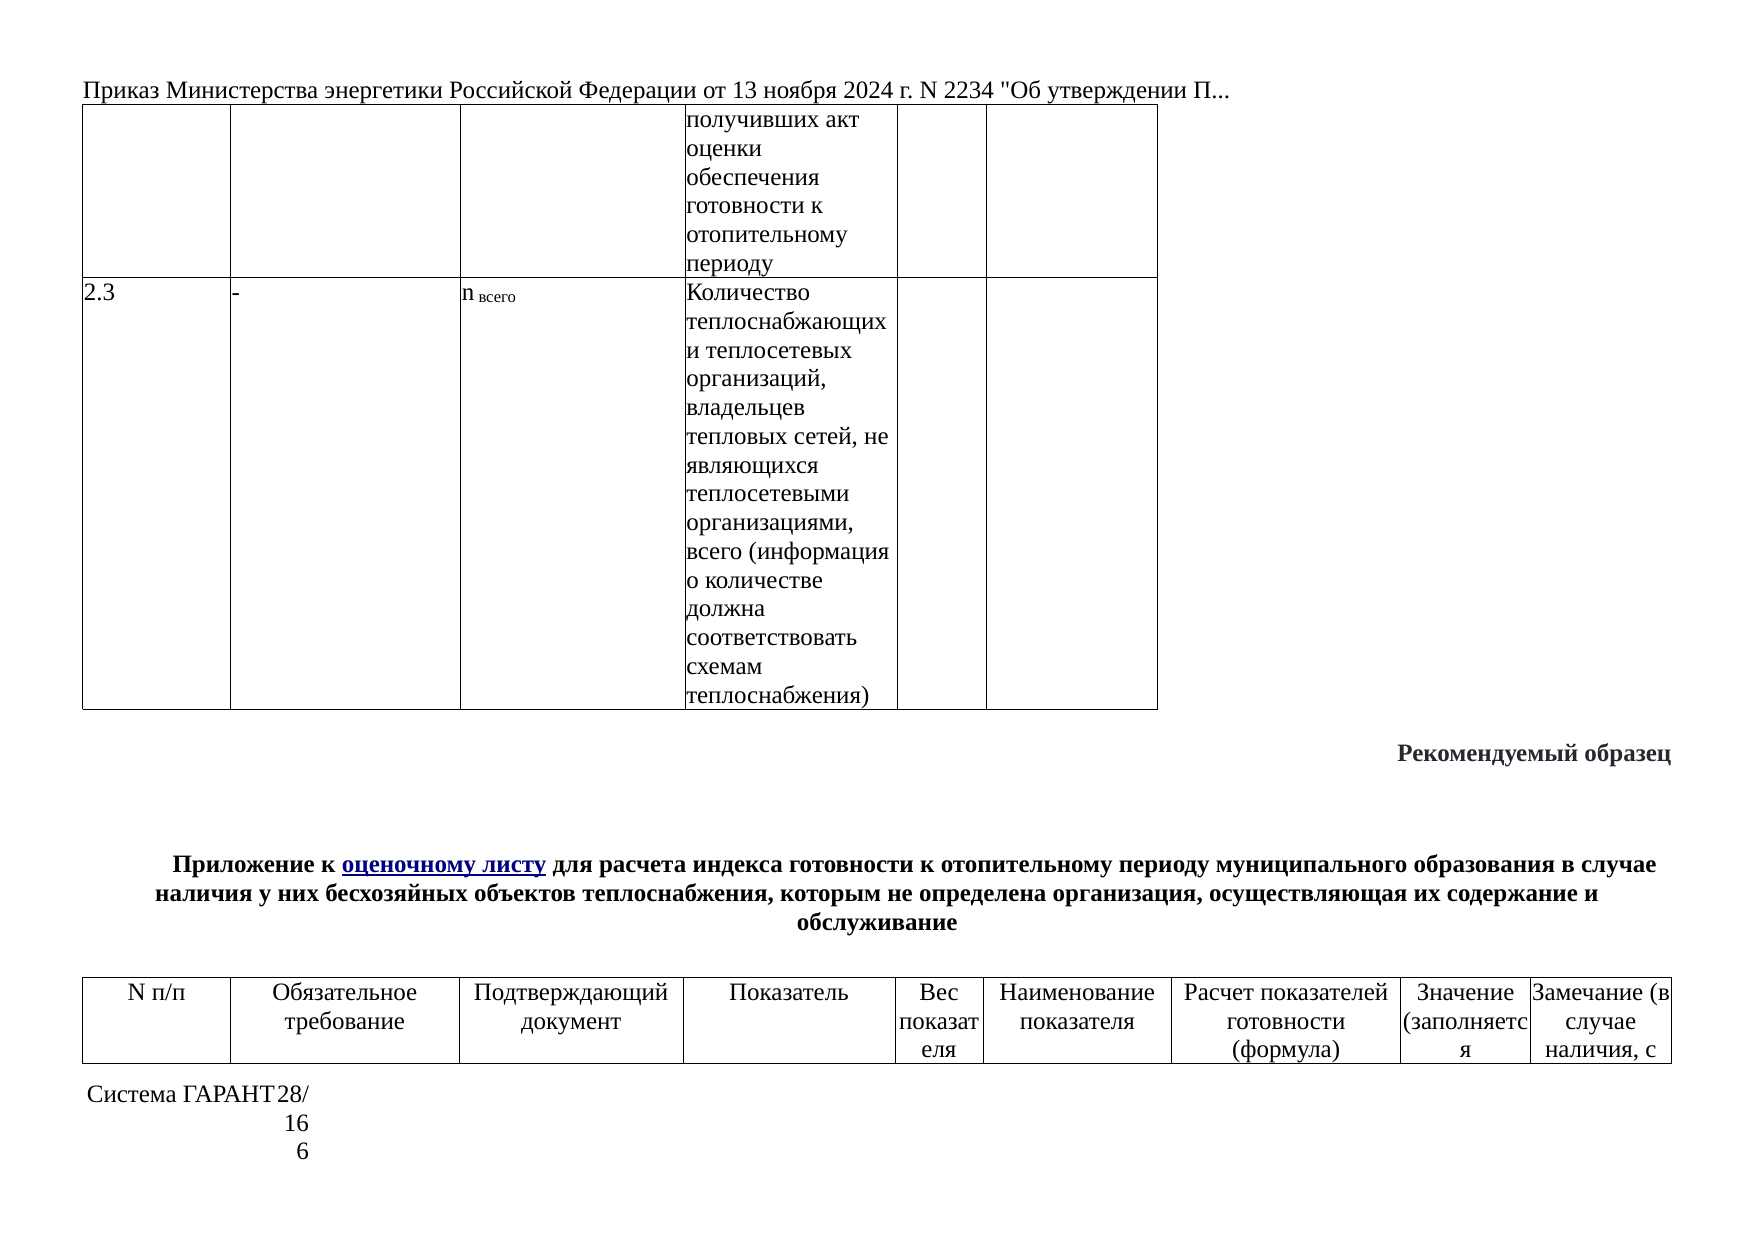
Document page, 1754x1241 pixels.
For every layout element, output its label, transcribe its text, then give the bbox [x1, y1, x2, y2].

table_cell [461, 105, 685, 277]
table_cell - [231, 105, 460, 277]
table_header Показатель [684, 978, 895, 1063]
table_header Расчет показателей готовности (формула) [1172, 978, 1400, 1063]
table_cell [987, 105, 1157, 277]
table_cell n всего [461, 278, 685, 708]
table_header N п/п [83, 978, 230, 1063]
table_cell - [231, 278, 460, 708]
table_cell [1158, 104, 1388, 277]
table_cell [1158, 277, 1388, 708]
table_header Замечание (в случае наличия, с [1531, 978, 1671, 1063]
table_header Значение (заполняется [1401, 978, 1530, 1063]
table_cell получивших акт оценки обеспечения готовности к отопительному периоду [686, 105, 897, 277]
table_header Наименование показателя [984, 978, 1171, 1063]
table_cell [898, 278, 986, 708]
table_cell [1388, 277, 1529, 708]
table_header Вес показателя [896, 978, 983, 1063]
table_cell [987, 278, 1157, 708]
table_cell [1530, 104, 1671, 277]
table_cell Количество теплоснабжающих и теплосетевых организаций, владельцев тепловых сетей, не являющихся теплосетевыми организациями, всего (информация о количестве должна соответствовать схемам теплоснабжения) [686, 278, 897, 708]
table_cell [1388, 104, 1529, 277]
table_cell [898, 105, 986, 277]
table_header Подтверждающий документ [460, 978, 683, 1063]
text Рекомендуемый образец [83, 738, 1671, 767]
table_header Обязательное требование [231, 978, 459, 1063]
table_cell [83, 105, 230, 277]
table_cell 2.3 [83, 278, 230, 708]
subtitle Приложение к оценочному листу для расчета индекса готовности к отопительному периоду муниципального образования в случае наличия у них бесхозяйных объектов теплоснабжения, которым не определена организация, осуществляющая их содержание и обслуживание [83, 849, 1671, 935]
table_cell [1530, 277, 1671, 708]
